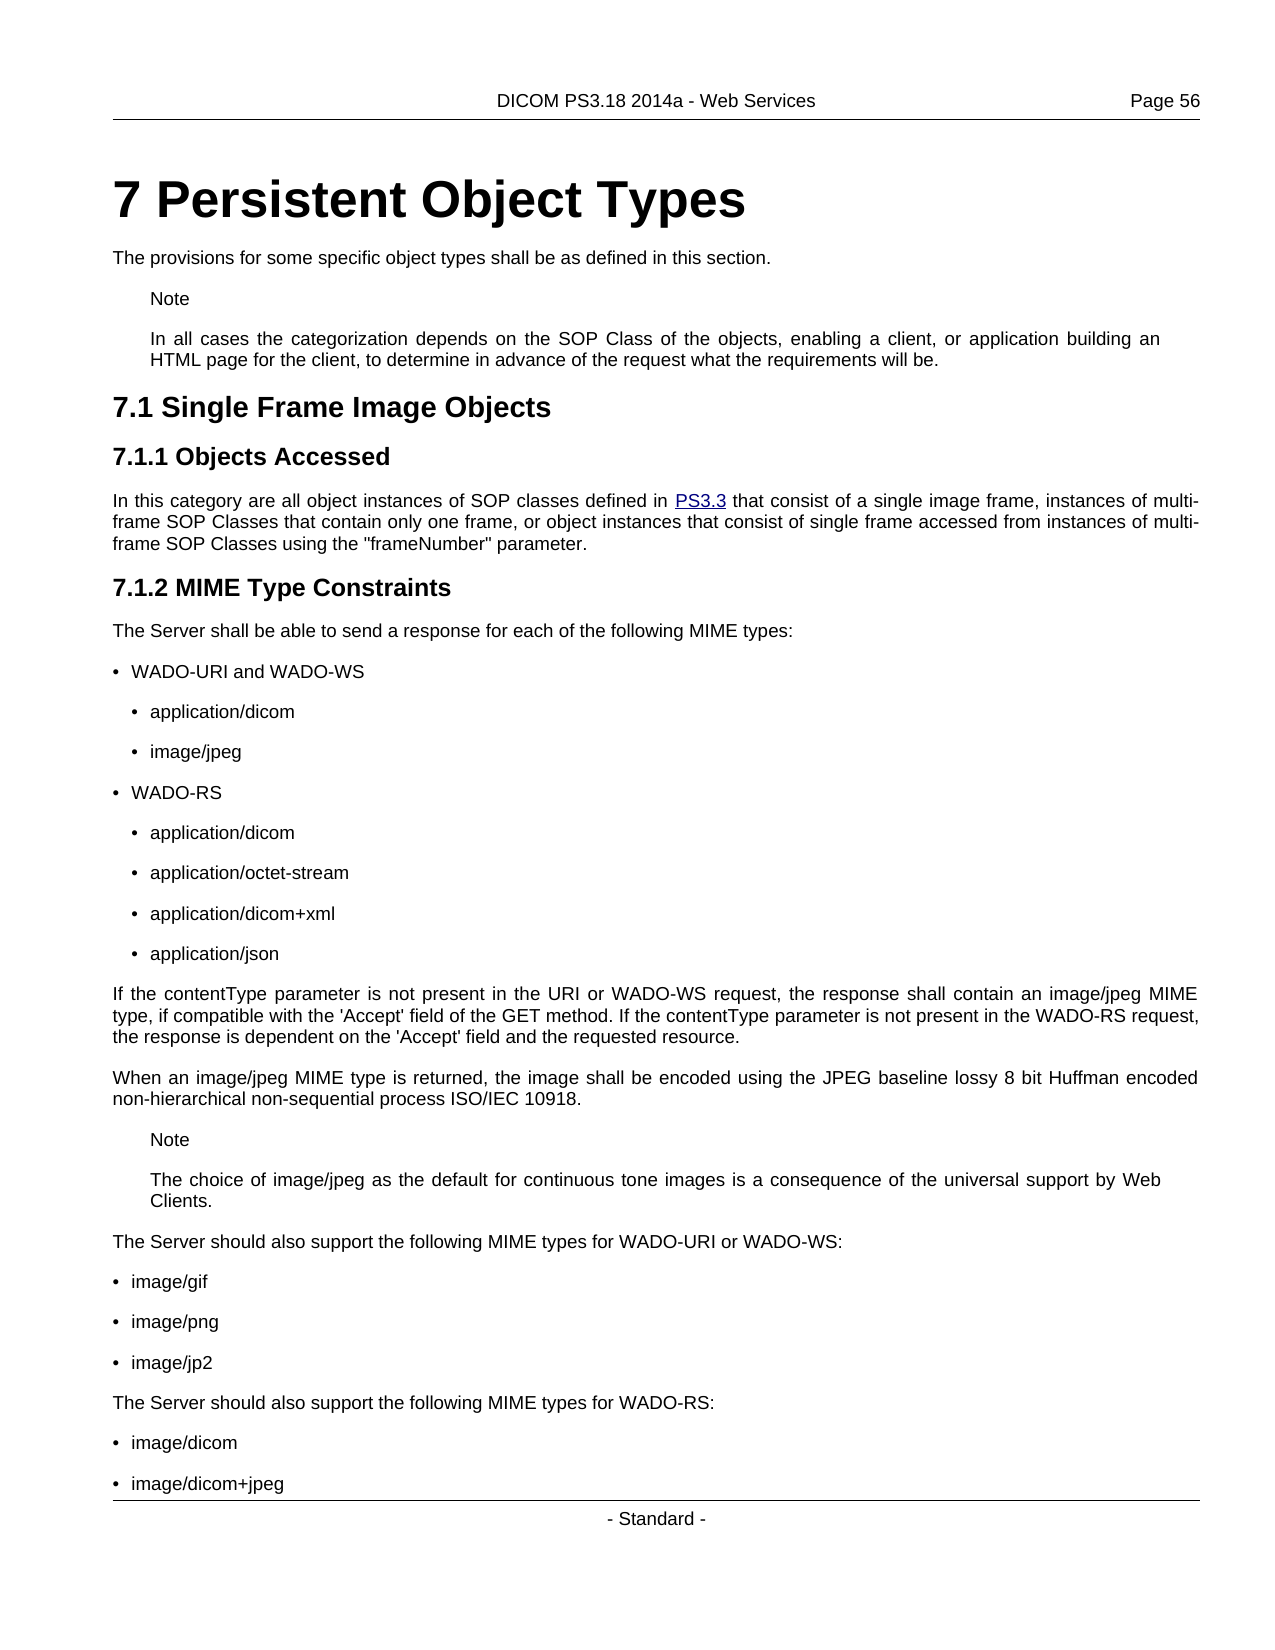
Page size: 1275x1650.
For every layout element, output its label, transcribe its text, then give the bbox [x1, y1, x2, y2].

text If the contentType parameter is not present in the URI or WADO-WS request, the response shall contain an image/jpeg MIME type, if compatible with the 'Accept' field of the GET method. If the contentType parameter is not present in the WADO-RS request, the response is dependent on the 'Accept' field and the requested resource. [112, 983, 1200, 1048]
text In this category are all object instances of SOP classes defined in PS3.3 that consist of a single image frame, instances of multi-frame SOP Classes that contain only one frame, or object instances that consist of single frame accessed from instances of multi-frame SOP Classes using the "frameNumber" parameter. [112, 489, 1200, 554]
text When an image/jpeg MIME type is returned, the image shall be encoded using the JPEG baseline lossy 8 bit Huffman encoded non-hierarchical non-sequential process ISO/IEC 10918. [112, 1067, 1200, 1110]
list application/json [131, 943, 1200, 964]
list application/dicom [131, 822, 1200, 843]
list WADO-RS [112, 782, 1200, 803]
text The provisions for some specific object types shall be as defined in this section. [112, 247, 1200, 269]
text The choice of image/jpeg as the default for continuous tone images is a consequence of the universal support by Web Clients. [150, 1169, 1162, 1212]
list image/jp2 [112, 1352, 1200, 1373]
text 7.1.1 Objects Accessed [112, 442, 1200, 471]
text 7 Persistent Object Types [112, 169, 1200, 228]
text The Server shall be able to send a response for each of the following MIME types: [112, 620, 1200, 642]
text Note [150, 287, 1162, 309]
list image/gif [112, 1271, 1200, 1292]
list image/dicom+jpeg [112, 1472, 1200, 1494]
text 7.1.2 MIME Type Constraints [112, 573, 1200, 602]
text 7.1 Single Frame Image Objects [112, 389, 1200, 423]
list WADO-URI and WADO-WS [112, 661, 1200, 682]
text The Server should also support the following MIME types for WADO-URI or WADO-WS: [112, 1231, 1200, 1252]
list application/dicom [131, 701, 1200, 722]
list application/octet-stream [131, 862, 1200, 884]
text Note [150, 1128, 1162, 1150]
list image/dicom [112, 1432, 1200, 1454]
text In all cases the categorization depends on the SOP Class of the objects, enabling a client, or application building an HTML page for the client, to determine in advance of the request what the requirements will be. [150, 328, 1162, 371]
list image/jpeg [131, 741, 1200, 763]
list image/png [112, 1311, 1200, 1333]
list application/dicom+xml [131, 902, 1200, 924]
text The Server should also support the following MIME types for WADO-RS: [112, 1392, 1200, 1413]
